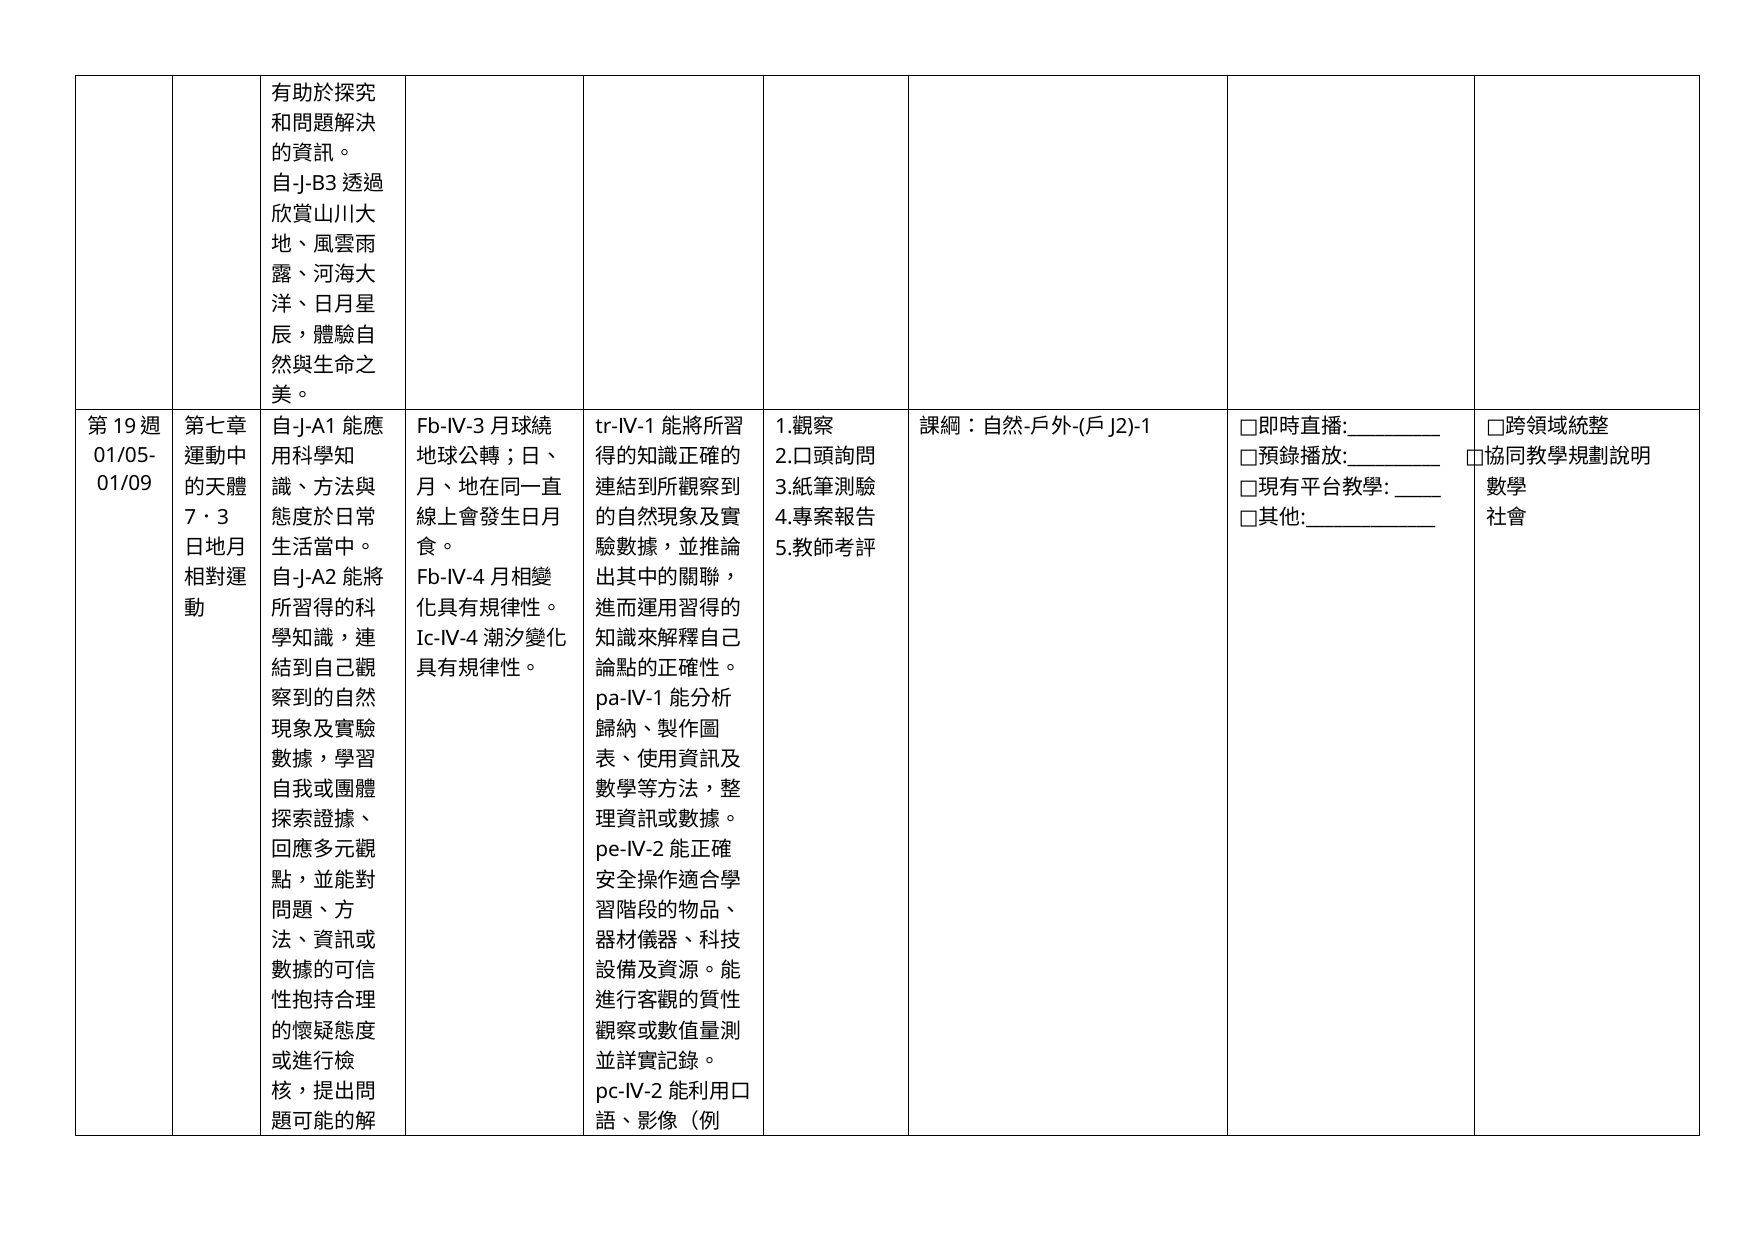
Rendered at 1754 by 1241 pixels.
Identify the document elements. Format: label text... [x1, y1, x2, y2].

table_cell 有助於探究和問題解決的資訊。 自-J-B3 透過欣賞山川大地、風雲雨露、河海大洋、日月星辰，體驗自然與生命之美。 [261, 76, 405, 408]
table_cell □跨領域統整 □協同教學規劃說明 數學 社會 [1475, 410, 1699, 1135]
table_cell 課綱：自然-戶外-(戶J2)-1 [909, 410, 1227, 1135]
table_cell □即時直播:__________ □預錄播放:__________ □現有平台教學: _____ □其他:______________ [1228, 410, 1474, 1135]
table_cell [764, 76, 908, 408]
table_cell Fb-Ⅳ-3 月球繞地球公轉；日、月、地在同一直線上會發生日月食。 Fb-Ⅳ-4 月相變化具有規律性。 Ic-Ⅳ-4 潮汐變化具有規律性。 [406, 410, 583, 1135]
table_cell [584, 76, 763, 408]
table_cell 1.觀察 2.口頭詢問 3.紙筆測驗 4.專案報告 5.教師考評 [764, 410, 908, 1135]
table_cell □跨領域統整 □協同教學規劃說明 數學 [1475, 76, 1699, 408]
table_cell [76, 76, 172, 408]
table_cell □即時直播:__________ □預錄播放:__________ □現有平台教學: _____ □其他:______________ [1228, 76, 1474, 408]
table_cell 第七章運動中的天體 7．3日地月相對運動 [173, 410, 260, 1135]
table_cell [173, 76, 260, 408]
table_cell 第19週 01/05-01/09 [76, 410, 172, 1135]
table_cell [909, 76, 1227, 408]
table_cell [406, 76, 583, 408]
table_cell 自-J-A1 能應用科學知識、方法與態度於日常生活當中。 自-J-A2 能將所習得的科學知識，連結到自己觀察到的自然現象及實驗數據，學習自我或團體探索證據、回應多元觀點，並能對問題、方法、資訊或數據的可信性抱持合理的懷疑態度或進行檢核，提出問題可能的解 [261, 410, 405, 1135]
table_cell tr-Ⅳ-1 能將所習得的知識正確的連結到所觀察到的自然現象及實驗數據，並推論出其中的關聯，進而運用習得的知識來解釋自己論點的正確性。 pa-Ⅳ-1 能分析歸納、製作圖表、使用資訊及數學等方法，整理資訊或數據。 pe-Ⅳ-2 能正確安全操作適合學習階段的物品、器材儀器、科技設備及資源。能進行客觀的質性觀察或數值量測並詳實記錄。 pc-Ⅳ-2 能利用口語、影像（例 [584, 410, 763, 1135]
